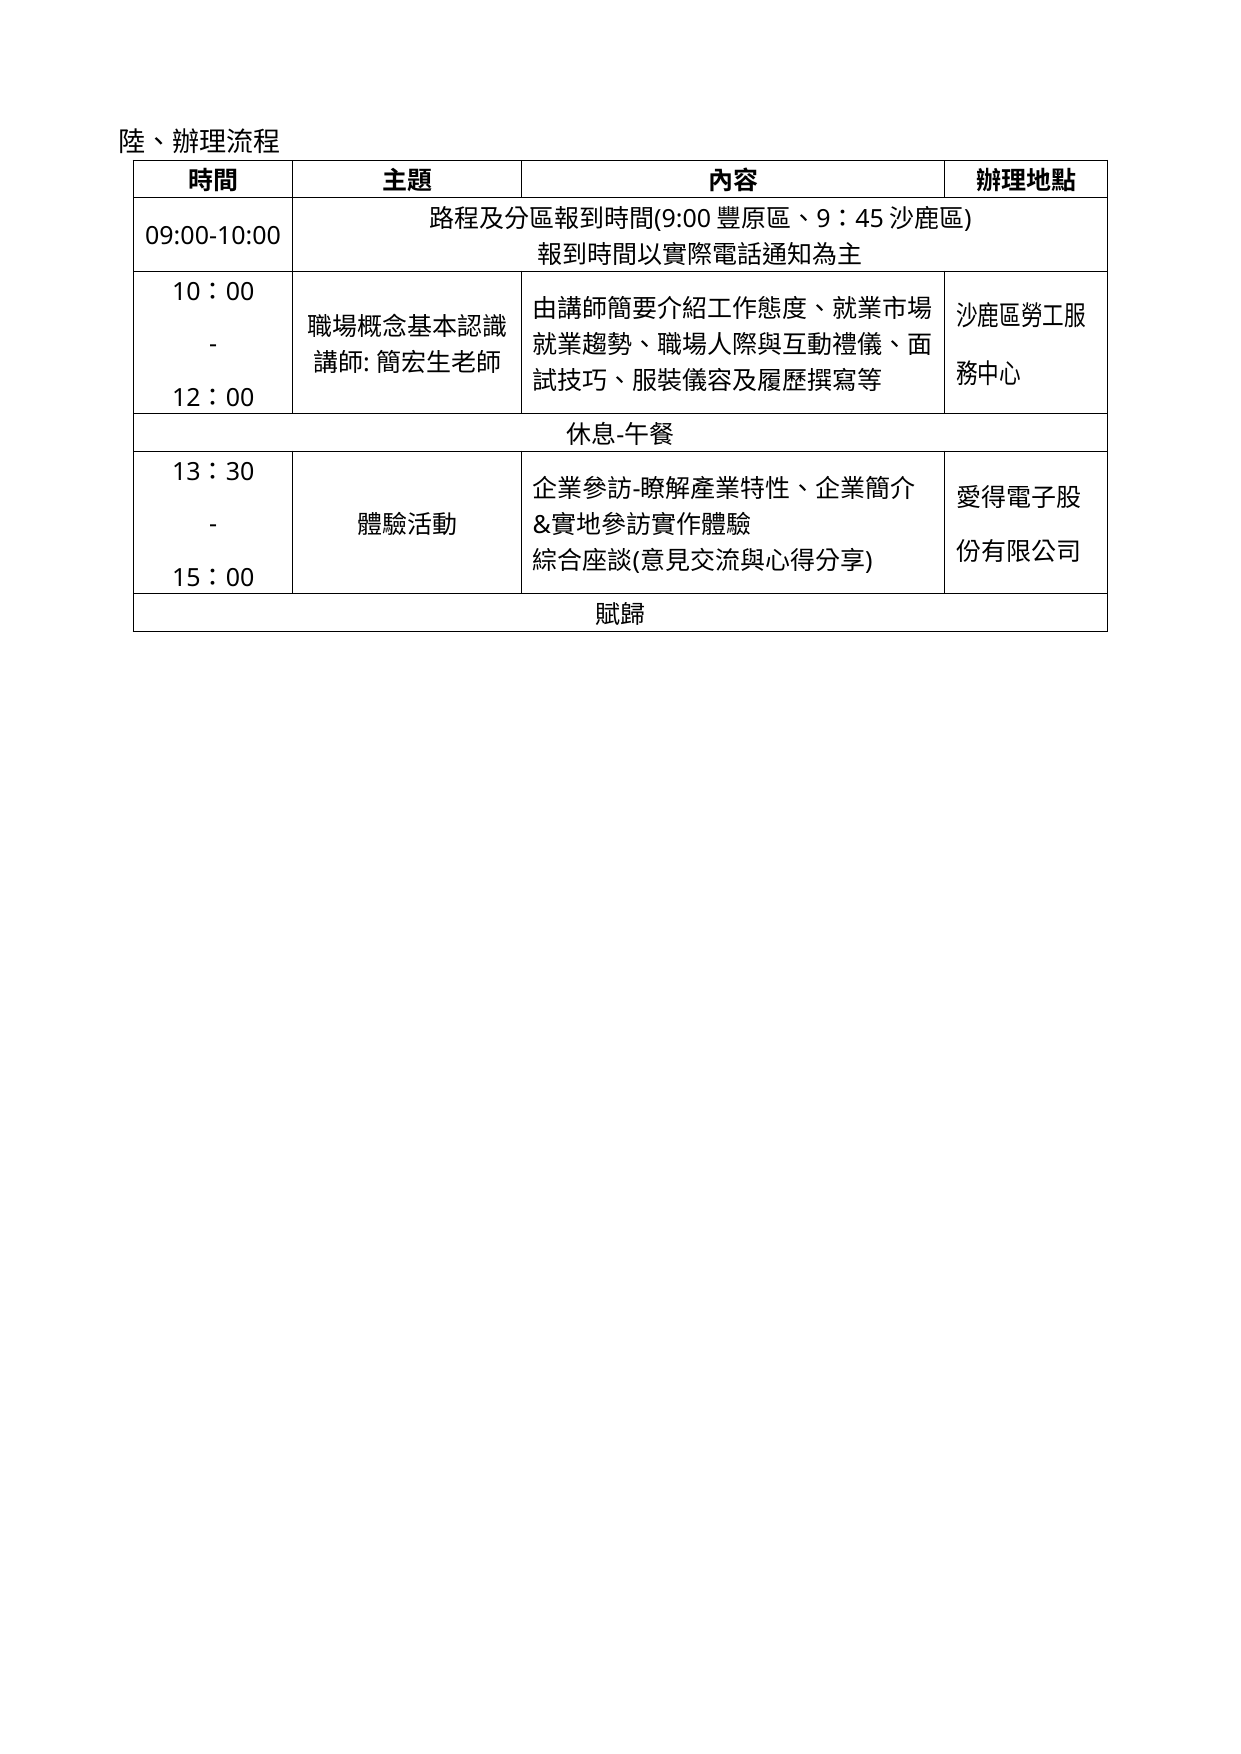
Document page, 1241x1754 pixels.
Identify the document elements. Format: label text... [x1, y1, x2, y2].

table_header 主題 [293, 161, 521, 197]
table_cell 路程及分區報到時間(9:00豐原區、9：45沙鹿區) 報到時間以實際電話通知為主 [293, 198, 1107, 271]
table_cell 賦歸 [134, 594, 1107, 631]
table_header 時間 [134, 161, 292, 197]
table_header 內容 [522, 161, 944, 197]
table_header 辦理地點 [945, 161, 1107, 197]
table_cell 13：30 - 15：00 [134, 452, 292, 593]
table_cell 休息-午餐 [134, 414, 1107, 451]
text 陸、辦理流程 [118, 118, 1122, 160]
table_cell 由講師簡要介紹工作態度、就業市場就業趨勢、職場人際與互動禮儀、面試技巧、服裝儀容及履歷撰寫等 [522, 272, 944, 413]
table_cell 沙鹿區勞工服務中心 [945, 272, 1107, 413]
table_cell 愛得電子股份有限公司 [945, 452, 1107, 593]
table_cell 體驗活動 [293, 452, 521, 593]
table_cell 職場概念基本認識 講師: 簡宏生老師 [293, 272, 521, 413]
table_cell 10：00 - 12：00 [134, 272, 292, 413]
table_cell 企業參訪-瞭解產業特性、企業簡介&實地參訪實作體驗 綜合座談(意見交流與心得分享) [522, 452, 944, 593]
table_cell 09:00-10:00 [134, 198, 292, 271]
